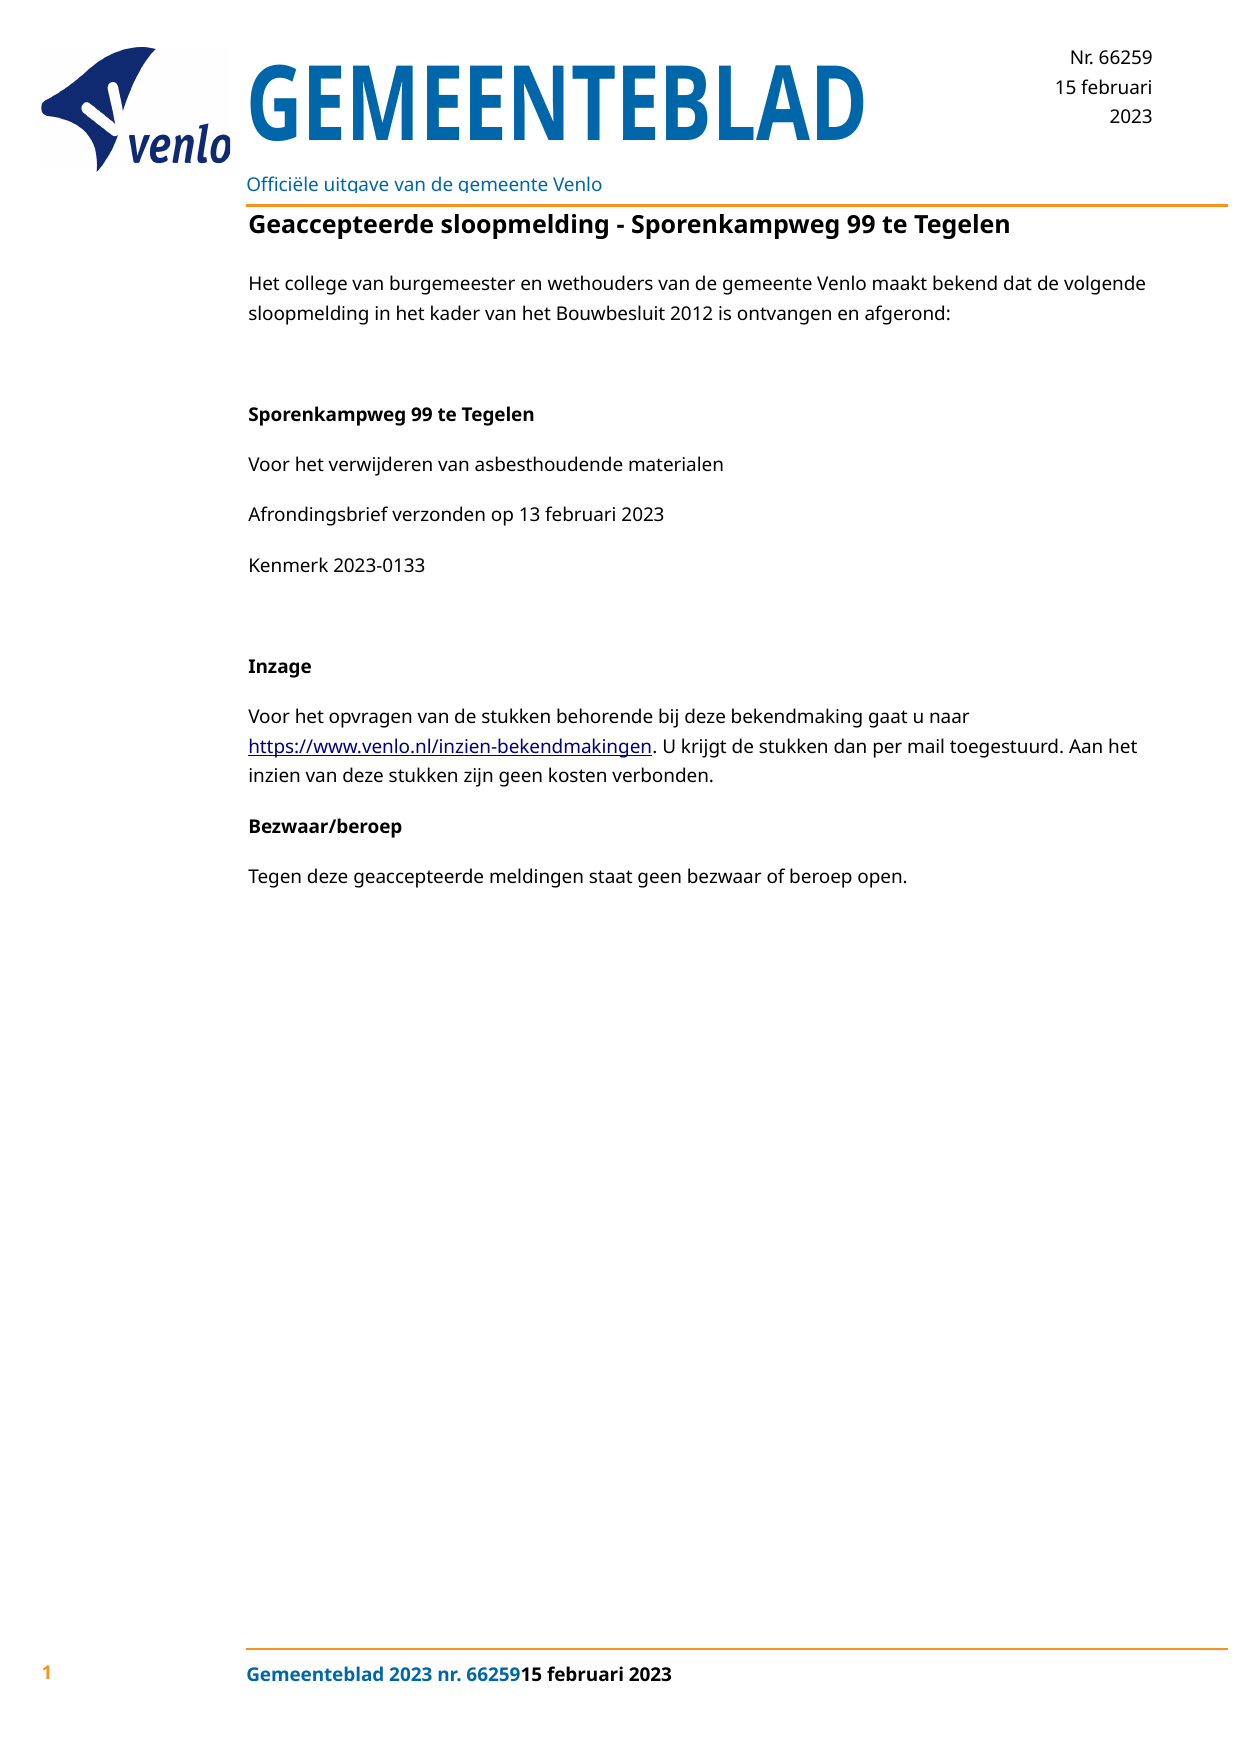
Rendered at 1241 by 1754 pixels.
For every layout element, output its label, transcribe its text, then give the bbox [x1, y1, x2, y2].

text Het college van burgemeester en wethouders van de gemeente Venlo maakt bekend dat de volgende sloopmelding in het kader van het Bouwbesluit 2012 is ontvangen en afgerond: [248, 270, 1152, 326]
text Voor het verwijderen van asbesthoudende materialen [248, 451, 1152, 477]
text Tegen deze geaccepteerde meldingen staat geen bezwaar of beroep open. [248, 863, 1152, 889]
picture [41, 47, 231, 172]
text Voor het opvragen van de stukken behorende bij deze bekendmaking gaat u naar https://www.venlo.nl/inzien-bekendmakingen. U krijgt de stukken dan per mail toegestuurd. Aan het inzien van deze stukken zijn geen kosten verbonden. [248, 703, 1152, 788]
text Bezwaar/beroep [248, 813, 1152, 838]
text Inzage [248, 653, 1152, 678]
text Sporenkampweg 99 te Tegelen [248, 401, 1152, 426]
text Geaccepteerde sloopmelding - Sporenkampweg 99 te Tegelen [248, 207, 1152, 241]
text Kenmerk 2023-0133 [248, 552, 1152, 578]
text Afrondingsbrief verzonden op 13 februari 2023 [248, 502, 1152, 527]
